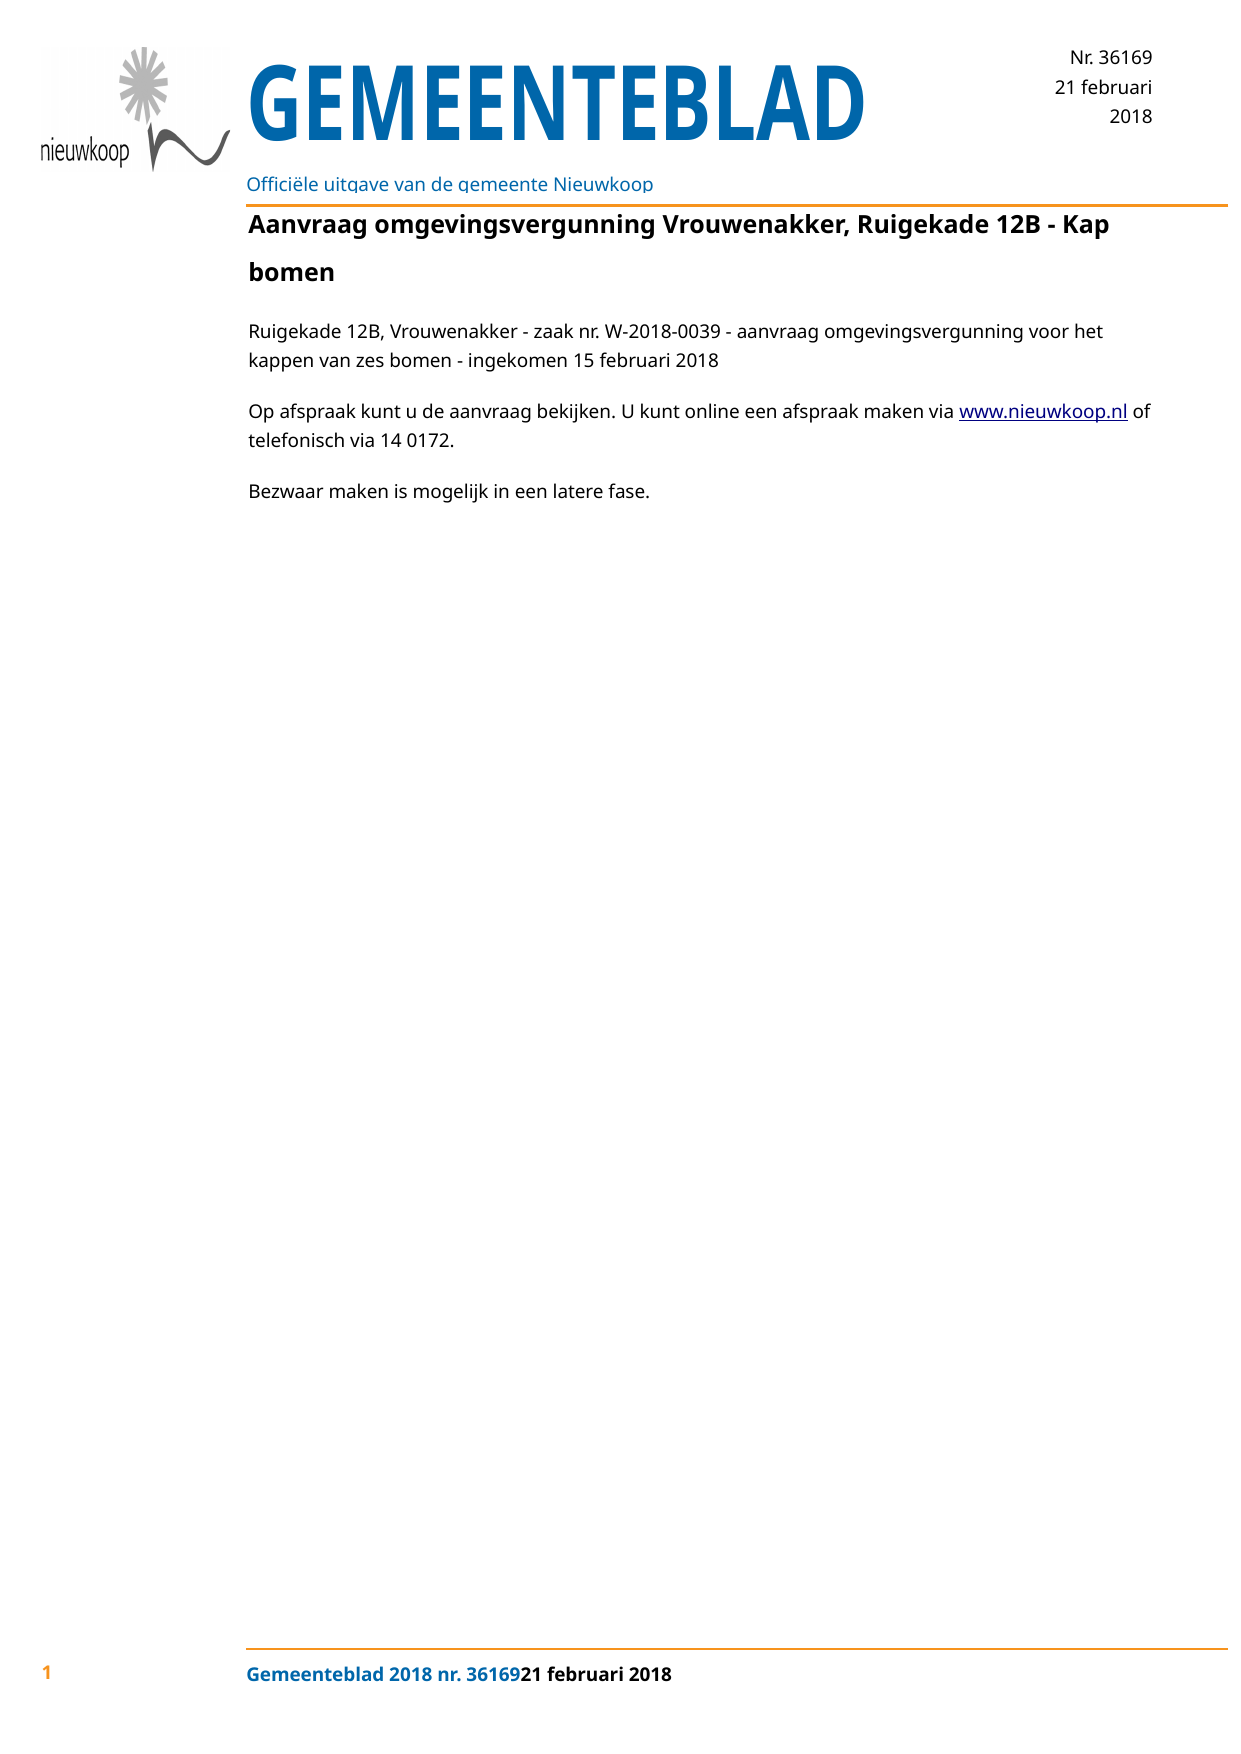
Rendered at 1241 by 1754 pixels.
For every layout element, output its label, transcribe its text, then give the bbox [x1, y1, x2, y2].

text Bezwaar maken is mogelijk in een latere fase. [248, 478, 1152, 504]
picture [41, 47, 231, 172]
text Ruigekade 12B, Vrouwenakker - zaak nr. W-2018-0039 - aanvraag omgevingsvergunning voor het kappen van zes bomen - ingekomen 15 februari 2018 [248, 318, 1152, 373]
text Aanvraag omgevingsvergunning Vrouwenakker, Ruigekade 12B - Kap bomen [248, 207, 1152, 288]
text Op afspraak kunt u de aanvraag bekijken. U kunt online een afspraak maken via www.nieuwkoop.nl of telefonisch via 14 0172. [248, 398, 1152, 453]
